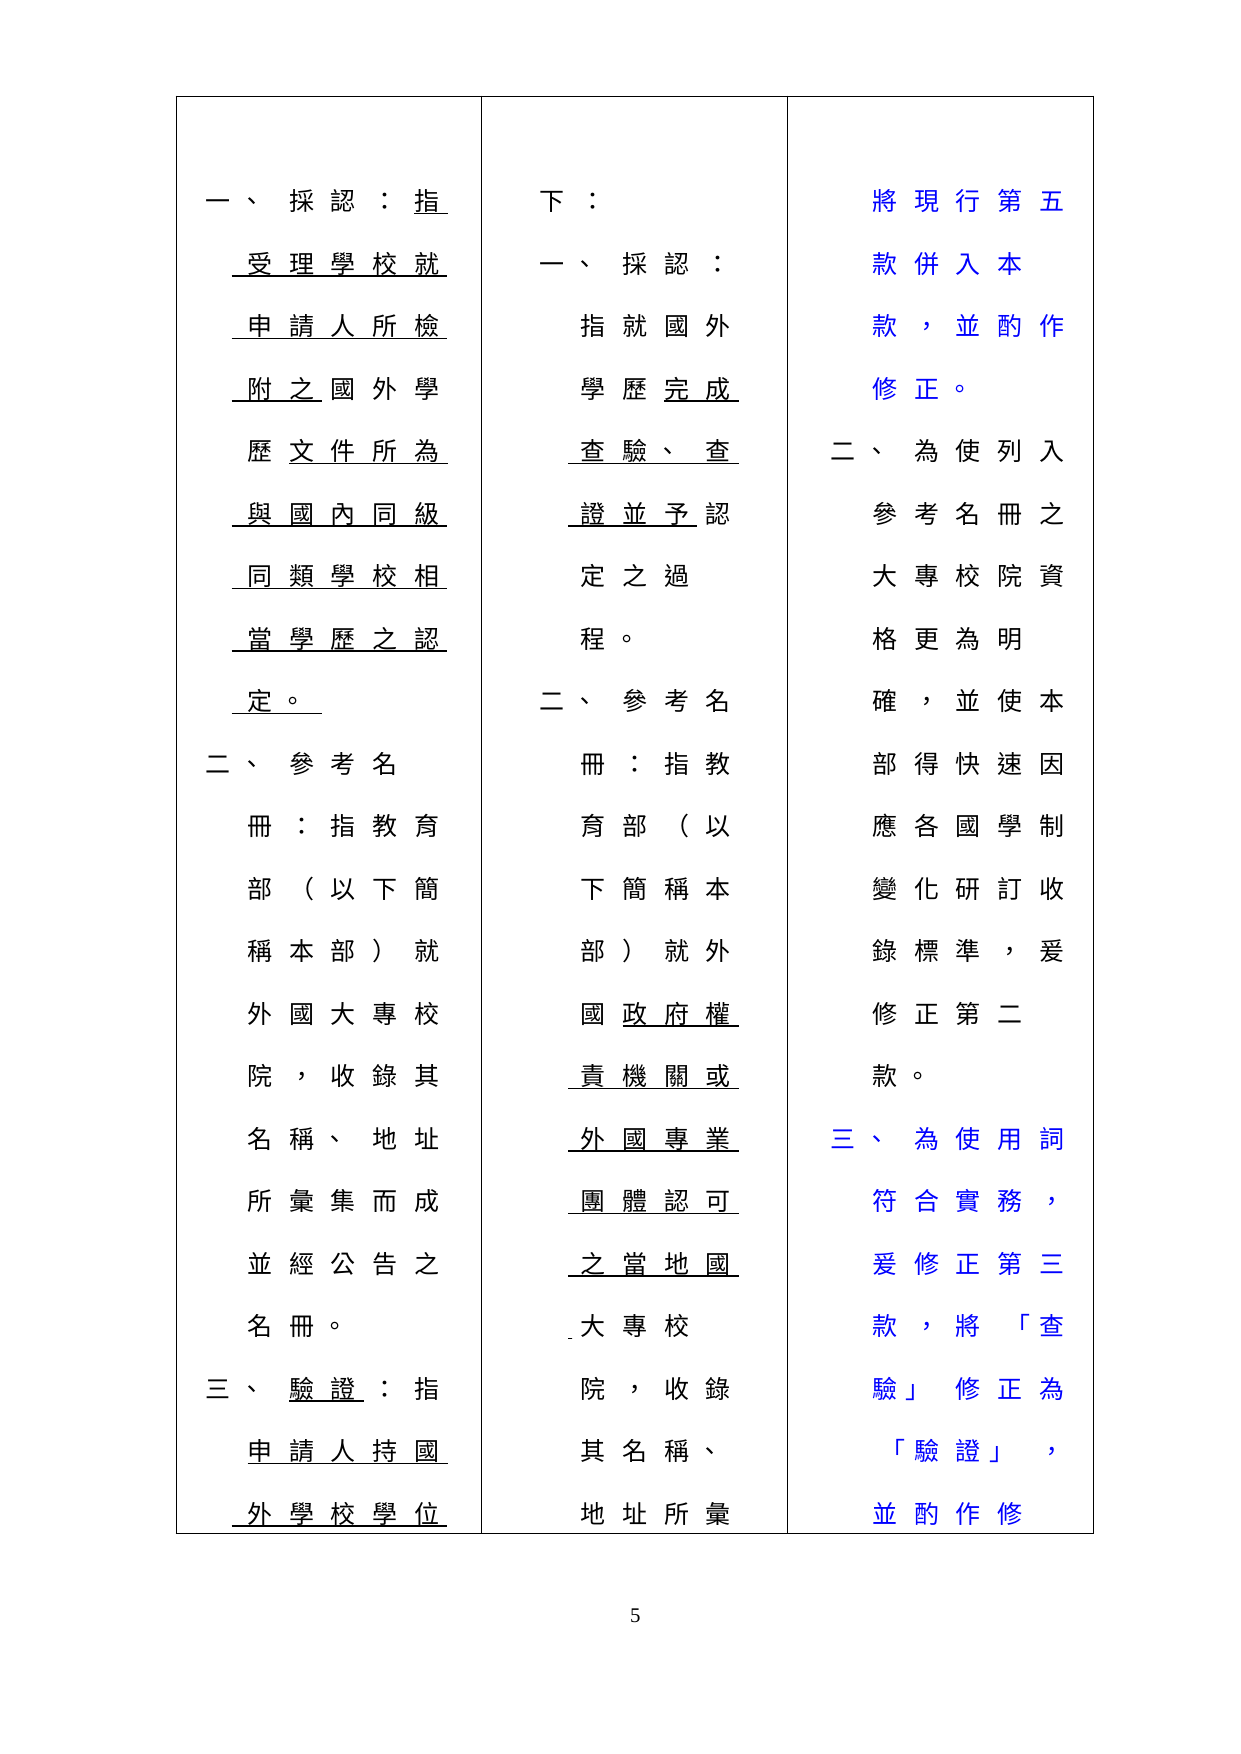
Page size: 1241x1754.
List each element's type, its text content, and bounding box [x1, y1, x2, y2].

table_cell 一、採認：指受理學校就申請人所檢附之國外學歷文件所為與國內同級同類學校相當學歷之認定。 二、參考名冊：指教育部（以下簡稱本部）就外國大專校院，收錄其名稱、地址所彙集而成並經公告之名冊。 三、驗證：指申請人持國外學校學位 [177, 97, 481, 1533]
table_cell 將現行第五款併入本款，並酌作修正。 二、為使列入參考名冊之大專校院資格更為明確，並使本部得快速因應各國學制變化研訂收錄標準，爰修正第二款。 三、為使用詞符合實務，爰修正第三款，將「查驗」修正為「驗證」，並酌作修 [788, 97, 1093, 1533]
table_cell 下： 一、採認：指就國外學歷完成查驗、查證並予認定之過程。 二、參考名冊：指教育部（以下簡稱本部）就外國政府權責機關或外國專業團體認可之當地國大專校院，收錄其名稱、地址所彙 [482, 97, 787, 1533]
